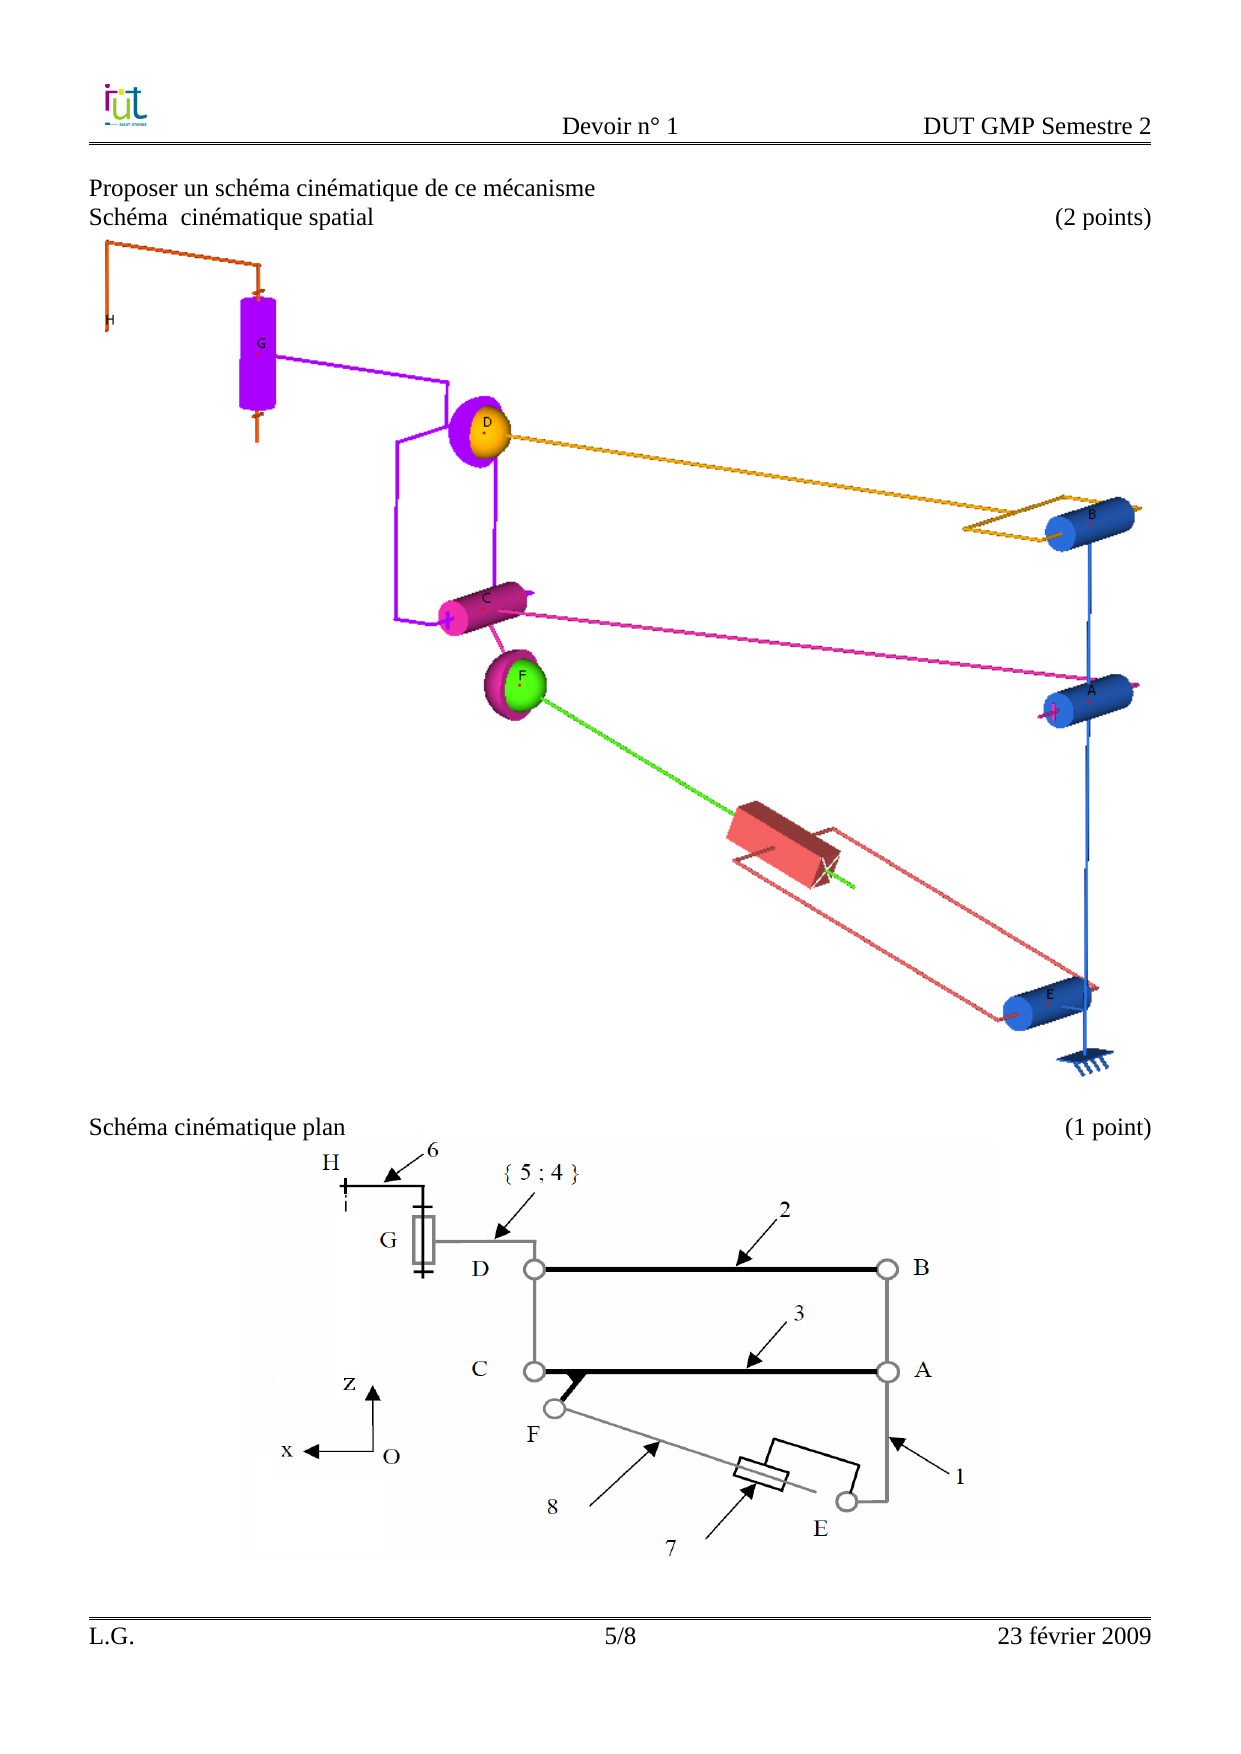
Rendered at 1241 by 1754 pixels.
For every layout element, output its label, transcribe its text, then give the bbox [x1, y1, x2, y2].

text Proposer un schéma cinématique de ce mécanisme [89, 173, 1151, 202]
picture [88, 230, 1152, 1084]
text Schéma cinématique plan (1 point) [89, 1112, 1151, 1141]
picture [246, 1141, 994, 1561]
picture [105, 84, 147, 126]
text Schéma cinématique spatial (2 points) [89, 202, 1151, 230]
